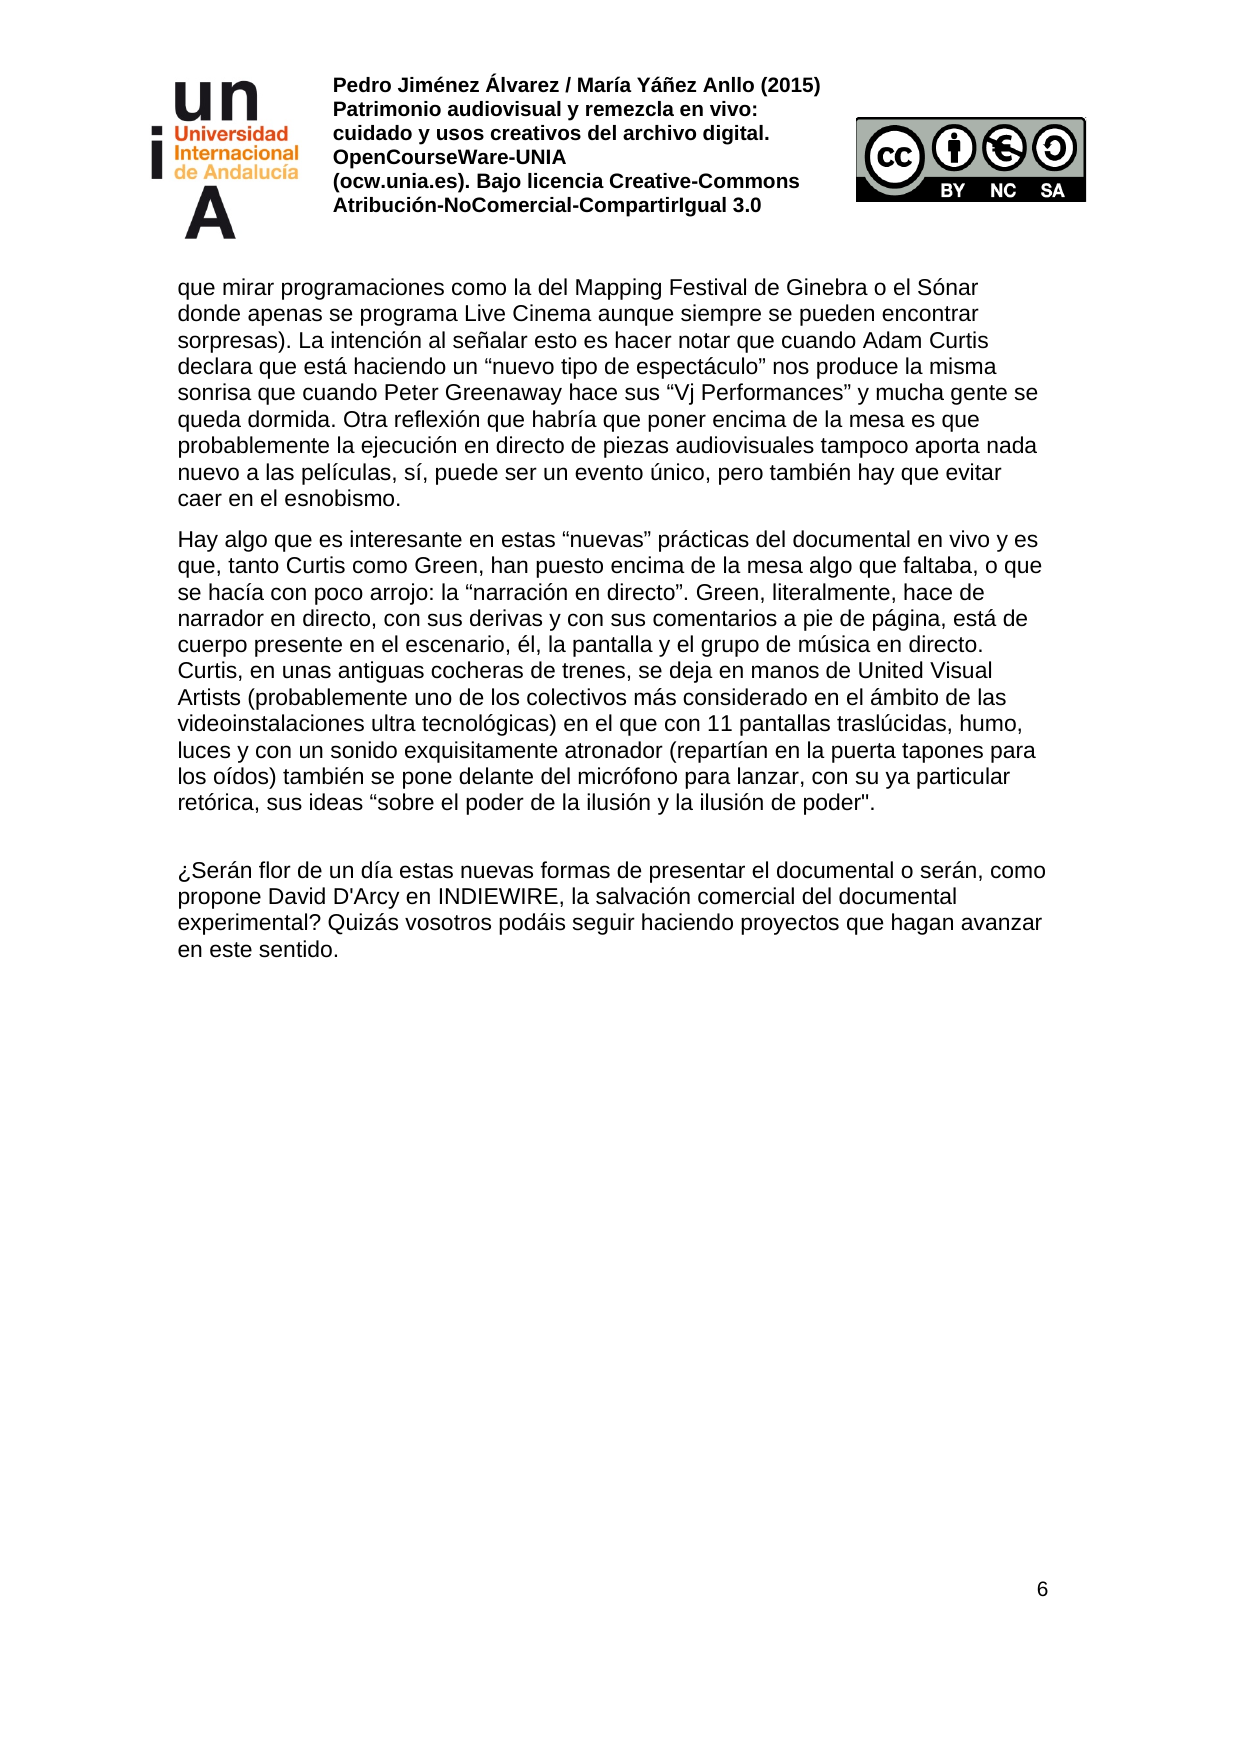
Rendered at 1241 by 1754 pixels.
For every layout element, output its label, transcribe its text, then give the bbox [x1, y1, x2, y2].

picture [148, 77, 303, 242]
text que mirar programaciones como la del Mapping Festival de Ginebra o el Sónar donde apenas se programa Live Cinema aunque siempre se pueden encontrar sorpresas). La intención al señalar esto es hacer notar que cuando Adam Curtis declara que está haciendo un “nuevo tipo de espectáculo” nos produce la misma sonrisa que cuando Peter Greenaway hace sus “Vj Performances” y mucha gente se queda dormida. Otra reflexión que habría que poner encima de la mesa es que probablemente la ejecución en directo de piezas audiovisuales tampoco aporta nada nuevo a las películas, sí, puede ser un evento único, pero también hay que evitar caer en el esnobismo. [177, 274, 1048, 511]
text ¿Serán flor de un día estas nuevas formas de presentar el documental o serán, como propone David D'Arcy en INDIEWIRE, la salvación comercial del documental experimental? Quizás vosotros podáis seguir haciendo proyectos que hagan avanzar en este sentido. [177, 830, 1048, 962]
text Hay algo que es interesante en estas “nuevas” prácticas del documental en vivo y es que, tanto Curtis como Green, han puesto encima de la mesa algo que faltaba, o que se hacía con poco arrojo: la “narración en directo”. Green, literalmente, hace de narrador en directo, con sus derivas y con sus comentarios a pie de página, está de cuerpo presente en el escenario, él, la pantalla y el grupo de música en directo. Curtis, en unas antiguas cocheras de trenes, se deja en manos de United Visual Artists (probablemente uno de los colectivos más considerado en el ámbito de las videoinstalaciones ultra tecnológicas) en el que con 11 pantallas traslúcidas, humo, luces y con un sonido exquisitamente atronador (repartían en la puerta tapones para los oídos) también se pone delante del micrófono para lanzar, con su ya particular retórica, sus ideas “sobre el poder de la ilusión y la ilusión de poder". [177, 526, 1048, 816]
